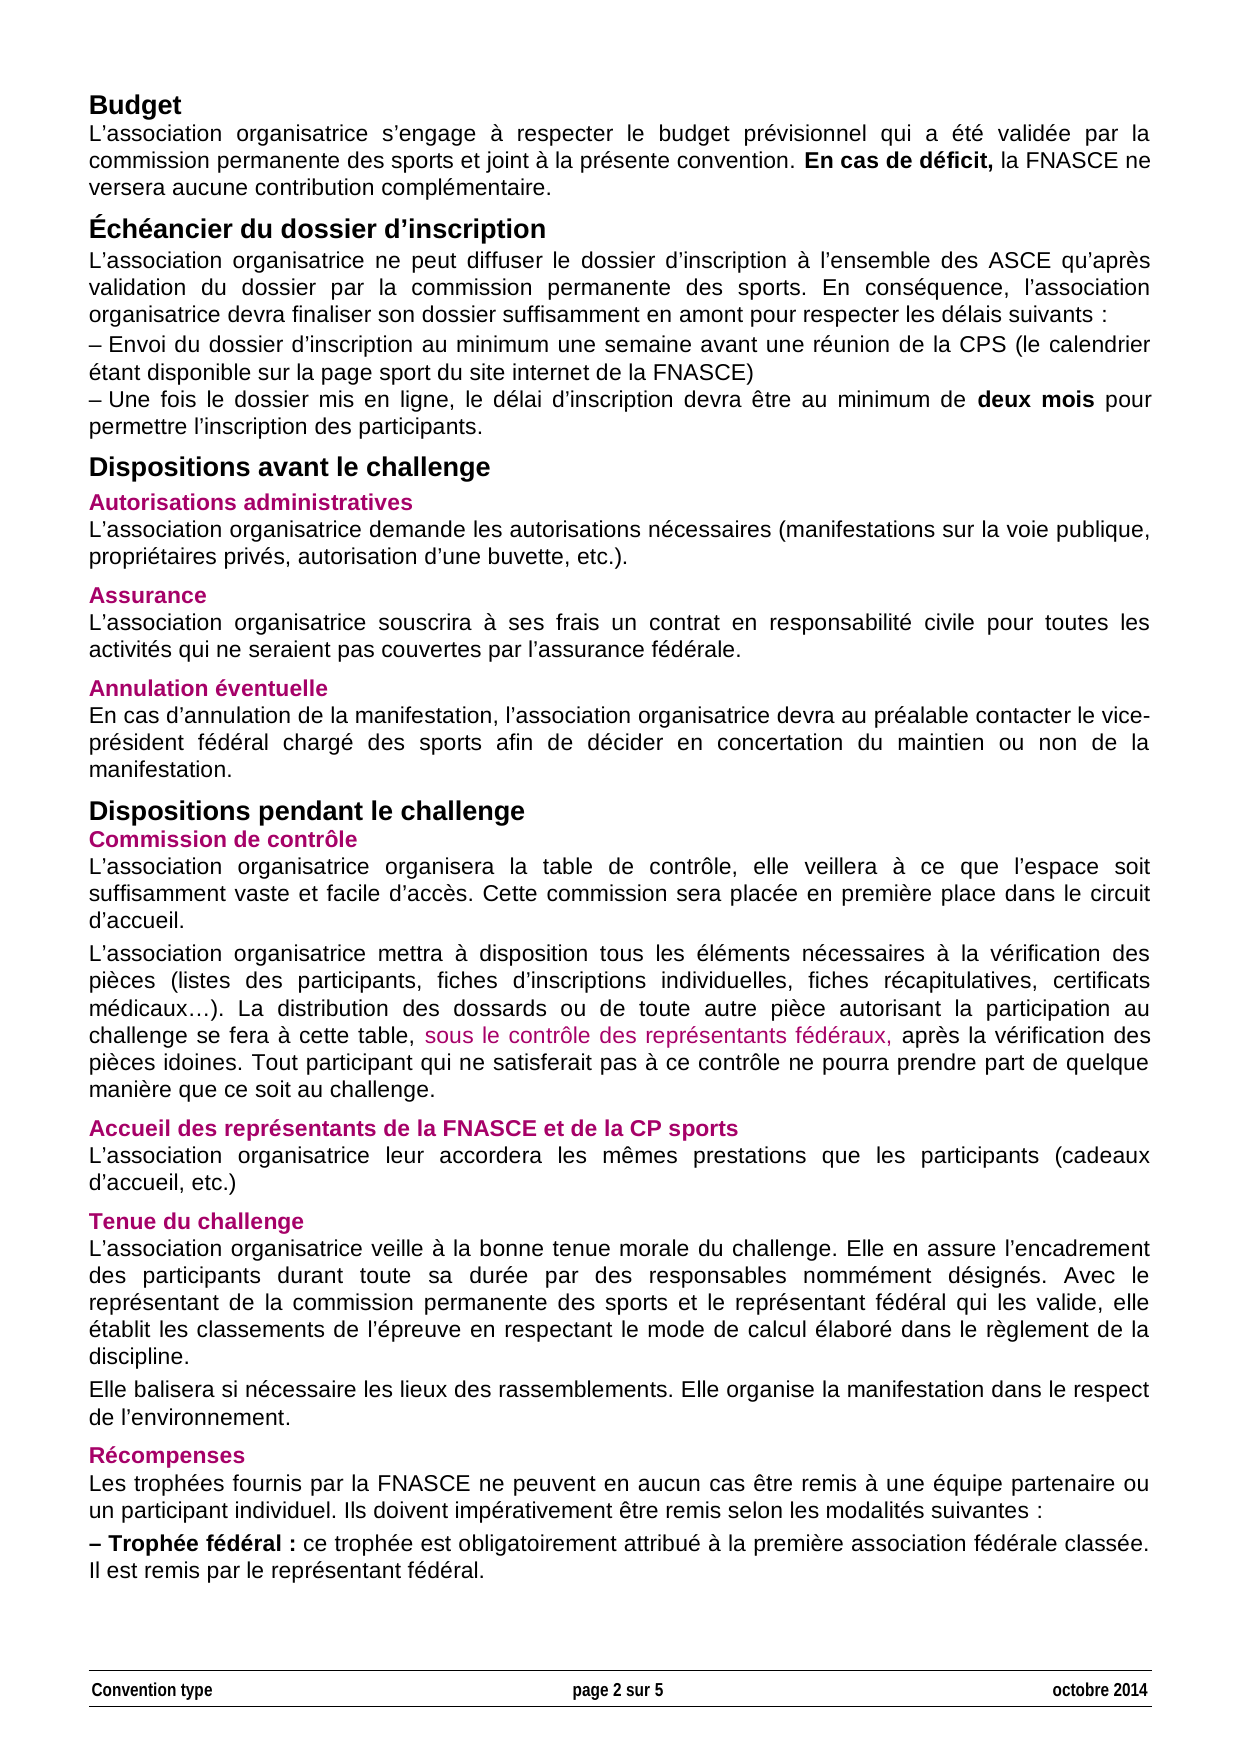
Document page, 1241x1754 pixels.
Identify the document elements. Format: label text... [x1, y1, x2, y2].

text Elle balisera si nécessaire les lieux des rassemblements. Elle organise la manifestation dans le respect de l’environnement. [88, 1376, 1152, 1430]
subtitle Dispositions pendant le challenge [88, 794, 1152, 826]
subtitle Dispositions avant le challenge [88, 451, 1152, 482]
subtitle Tenue du challenge [88, 1207, 1152, 1234]
text L’association organisatrice demande les autorisations nécessaires (manifestations sur la voie publique, propriétaires privés, autorisation d’une buvette, etc.). [88, 515, 1152, 569]
subtitle Commission de contrôle [88, 826, 1152, 853]
subtitle Autorisations administratives [88, 488, 1152, 515]
subtitle Annulation éventuelle [88, 674, 1152, 701]
text L’association organisatrice ne peut diffuser le dossier d’inscription à l’ensemble des ASCE qu’après validation du dossier par la commission permanente des sports. En conséquence, l’association organisatrice devra finaliser son dossier suffisamment en amont pour respecter les délais suivants : [88, 247, 1152, 328]
list – Envoi du dossier d’inscription au minimum une semaine avant une réunion de la CPS (le calendrier étant disponible sur la page sport du site internet de la FNASCE) [51, 331, 1152, 385]
subtitle Budget [88, 88, 1152, 119]
text L’association organisatrice veille à la bonne tenue morale du challenge. Elle en assure l’encadrement des participants durant toute sa durée par des responsables nommément désignés. Avec le représentant de la commission permanente des sports et le représentant fédéral qui les valide, elle établit les classements de l’épreuve en respectant le mode de calcul élaboré dans le règlement de la discipline. [88, 1234, 1152, 1370]
text En cas d’annulation de la manifestation, l’association organisatrice devra au préalable contacter le vice-président fédéral chargé des sports afin de décider en concertation du maintien ou non de la manifestation. [88, 701, 1152, 783]
subtitle Récompenses [88, 1442, 1152, 1469]
text L’association organisatrice souscrira à ses frais un contrat en responsabilité civile pour toutes les activités qui ne seraient pas couvertes par l’assurance fédérale. [88, 608, 1152, 662]
text – Trophée fédéral : ce trophée est obligatoirement attribué à la première association fédérale classée. Il est remis par le représentant fédéral. [88, 1529, 1152, 1583]
text Les trophées fournis par la FNASCE ne peuvent en aucun cas être remis à une équipe partenaire ou un participant individuel. Ils doivent impérativement être remis selon les modalités suivantes : [88, 1469, 1152, 1523]
text L’association organisatrice organisera la table de contrôle, elle veillera à ce que l’espace soit suffisamment vaste et facile d’accès. Cette commission sera placée en première place dans le circuit d’accueil. [88, 853, 1152, 934]
list – Une fois le dossier mis en ligne, le délai d’inscription devra être au minimum de deux mois pour permettre l’inscription des participants. [51, 385, 1152, 439]
subtitle Assurance [88, 581, 1152, 608]
text L’association organisatrice s’engage à respecter le budget prévisionnel qui a été validée par la commission permanente des sports et joint à la présente convention. En cas de déficit, la FNASCE ne versera aucune contribution complémentaire. [88, 119, 1152, 201]
text L’association organisatrice mettra à disposition tous les éléments nécessaires à la vérification des pièces (listes des participants, fiches d’inscriptions individuelles, fiches récapitulatives, certificats médicaux…). La distribution des dossards ou de toute autre pièce autorisant la participation au challenge se fera à cette table, sous le contrôle des représentants fédéraux, après la vérification des pièces idoines. Tout participant qui ne satisferait pas à ce contrôle ne pourra prendre part de quelque manière que ce soit au challenge. [88, 940, 1152, 1102]
text L’association organisatrice leur accordera les mêmes prestations que les participants (cadeaux d’accueil, etc.) [88, 1141, 1152, 1195]
subtitle Accueil des représentants de la FNASCE et de la CP sports [88, 1114, 1152, 1141]
subtitle Échéancier du dossier d’inscription [88, 213, 1152, 244]
